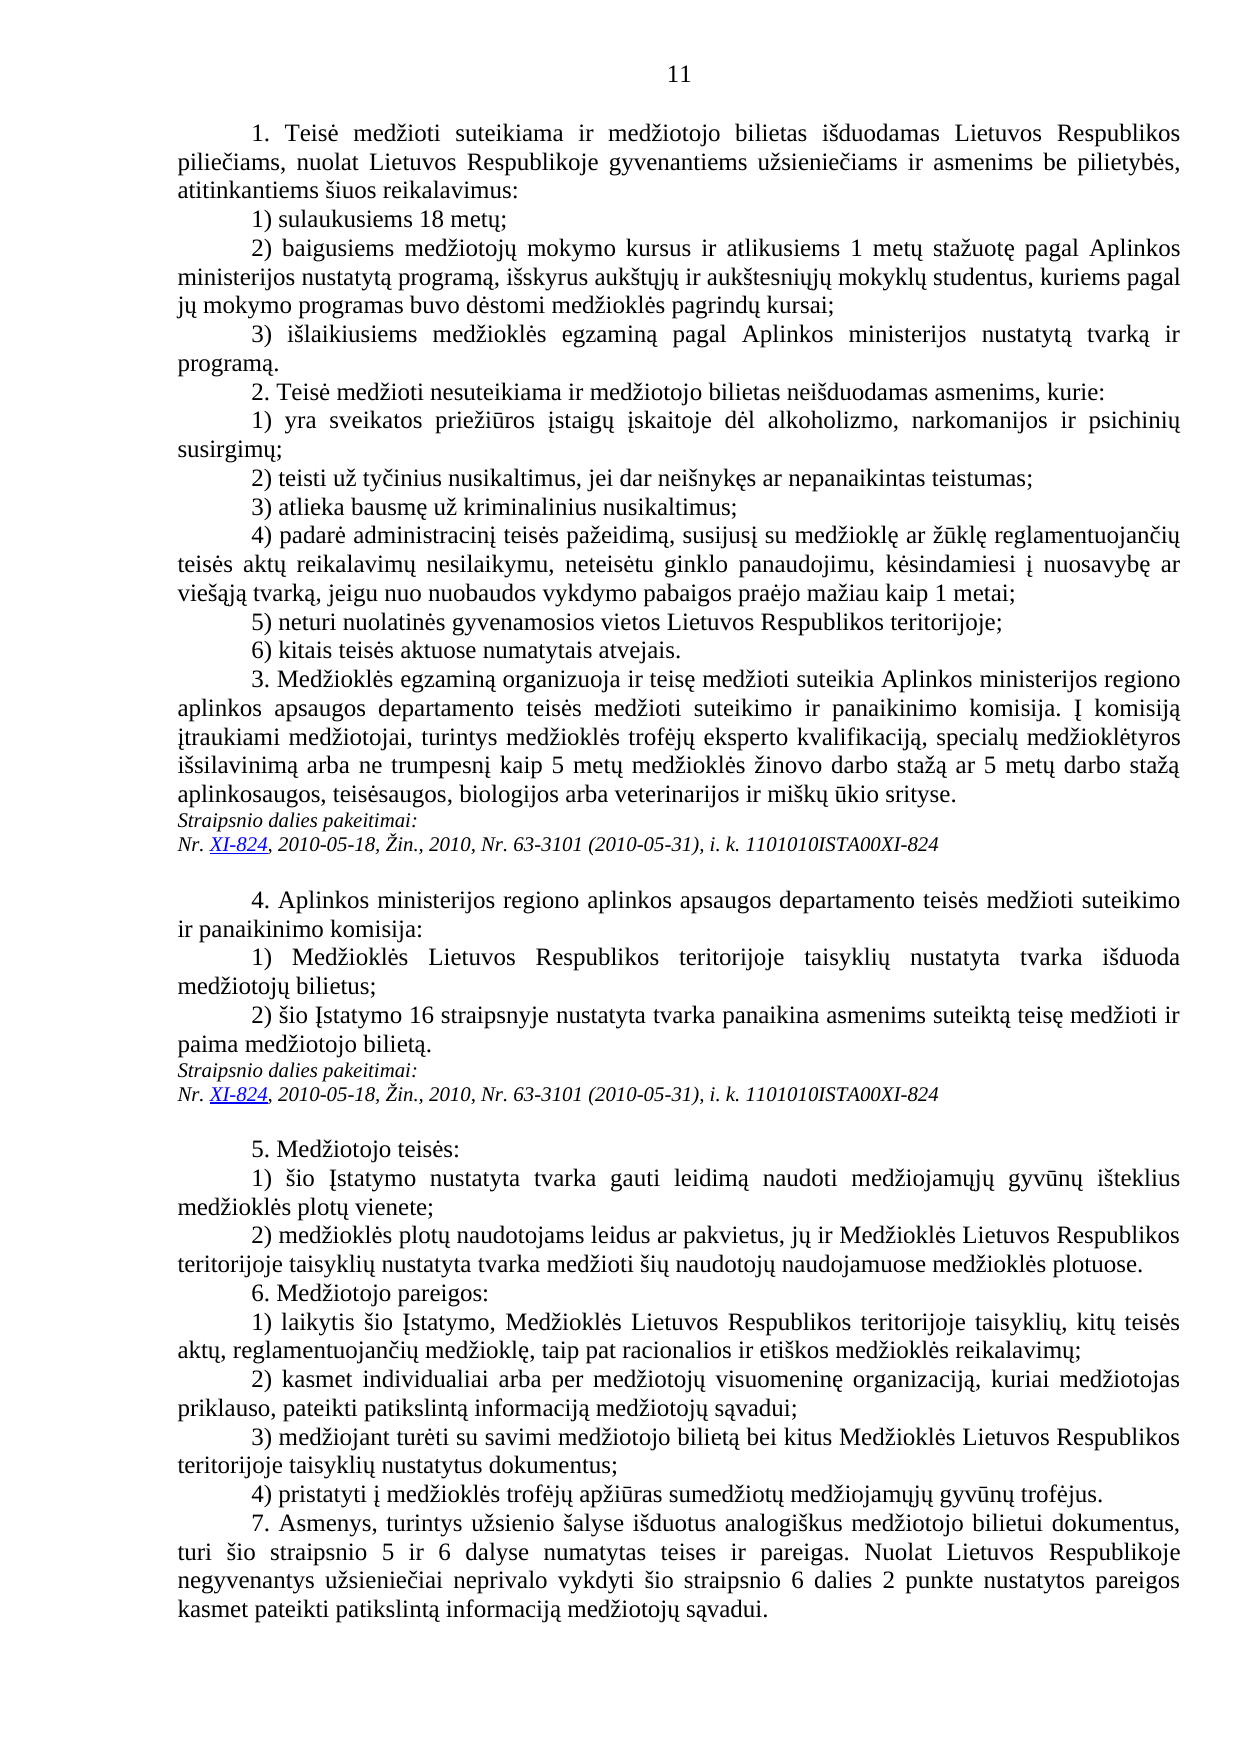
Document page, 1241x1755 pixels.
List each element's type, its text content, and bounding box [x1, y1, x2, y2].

text 1) sulaukusiems 18 metų; [177, 204, 1181, 233]
text 2) kasmet individualiai arba per medžiotojų visuomeninę organizaciją, kuriai medžiotojas priklauso, pateikti patikslintą informaciją medžiotojų sąvadui; [177, 1364, 1181, 1422]
text 1) laikytis šio Įstatymo, Medžioklės Lietuvos Respublikos teritorijoje taisyklių, kitų teisės aktų, reglamentuojančių medžioklę, taip pat racionalios ir etiškos medžioklės reikalavimų; [177, 1307, 1181, 1364]
text Nr. XI-824, 2010-05-18, Žin., 2010, Nr. 63-3101 (2010-05-31), i. k. 1101010ISTA00XI-824 [177, 1082, 1181, 1106]
text 4) pristatyti į medžioklės trofėjų apžiūras sumedžiotų medžiojamųjų gyvūnų trofėjus. [177, 1479, 1181, 1508]
text Straipsnio dalies pakeitimai: [177, 808, 1181, 832]
text 6. Medžiotojo pareigos: [177, 1278, 1181, 1307]
text 2. Teisė medžioti nesuteikiama ir medžiotojo bilietas neišduodamas asmenims, kurie: [177, 377, 1181, 406]
text 1. Teisė medžioti suteikiama ir medžiotojo bilietas išduodamas Lietuvos Respublikos piliečiams, nuolat Lietuvos Respublikoje gyvenantiems užsieniečiams ir asmenims be pilietybės, atitinkantiems šiuos reikalavimus: [177, 118, 1181, 204]
text 1) yra sveikatos priežiūros įstaigų įskaitoje dėl alkoholizmo, narkomanijos ir psichinių susirgimų; [177, 406, 1181, 463]
text Straipsnio dalies pakeitimai: [177, 1057, 1181, 1082]
text 1) šio Įstatymo nustatyta tvarka gauti leidimą naudoti medžiojamųjų gyvūnų išteklius medžioklės plotų vienete; [177, 1163, 1181, 1221]
text 2) teisti už tyčinius nusikaltimus, jei dar neišnykęs ar nepanaikintas teistumas; [177, 463, 1181, 492]
text 5. Medžiotojo teisės: [177, 1134, 1181, 1163]
text 3) atlieka bausmę už kriminalinius nusikaltimus; [177, 492, 1181, 521]
text 4. Aplinkos ministerijos regiono aplinkos apsaugos departamento teisės medžioti suteikimo ir panaikinimo komisija: [177, 885, 1181, 942]
text 2) medžioklės plotų naudotojams leidus ar pakvietus, jų ir Medžioklės Lietuvos Respublikos teritorijoje taisyklių nustatyta tvarka medžioti šių naudotojų naudojamuose medžioklės plotuose. [177, 1221, 1181, 1278]
text Nr. XI-824, 2010-05-18, Žin., 2010, Nr. 63-3101 (2010-05-31), i. k. 1101010ISTA00XI-824 [177, 832, 1181, 856]
text 3) medžiojant turėti su savimi medžiotojo bilietą bei kitus Medžioklės Lietuvos Respublikos teritorijoje taisyklių nustatytus dokumentus; [177, 1422, 1181, 1479]
text 5) neturi nuolatinės gyvenamosios vietos Lietuvos Respublikos teritorijoje; [177, 607, 1181, 636]
text 6) kitais teisės aktuose numatytais atvejais. [177, 636, 1181, 664]
text 3) išlaikiusiems medžioklės egzaminą pagal Aplinkos ministerijos nustatytą tvarką ir programą. [177, 319, 1181, 377]
text 7. Asmenys, turintys užsienio šalyse išduotus analogiškus medžiotojo bilietui dokumentus, turi šio straipsnio 5 ir 6 dalyse numatytas teises ir pareigas. Nuolat Lietuvos Respublikoje negyvenantys užsieniečiai neprivalo vykdyti šio straipsnio 6 dalies 2 punkte nustatytos pareigos kasmet pateikti patikslintą informaciją medžiotojų sąvadui. [177, 1508, 1181, 1623]
text 2) baigusiems medžiotojų mokymo kursus ir atlikusiems 1 metų stažuotę pagal Aplinkos ministerijos nustatytą programą, išskyrus aukštųjų ir aukštesniųjų mokyklų studentus, kuriems pagal jų mokymo programas buvo dėstomi medžioklės pagrindų kursai; [177, 233, 1181, 319]
text 4) padarė administracinį teisės pažeidimą, susijusį su medžioklę ar žūklę reglamentuojančių teisės aktų reikalavimų nesilaikymu, neteisėtu ginklo panaudojimu, kėsindamiesi į nuosavybę ar viešąją tvarką, jeigu nuo nuobaudos vykdymo pabaigos praėjo mažiau kaip 1 metai; [177, 521, 1181, 607]
text 1) Medžioklės Lietuvos Respublikos teritorijoje taisyklių nustatyta tvarka išduoda medžiotojų bilietus; [177, 942, 1181, 1000]
text 2) šio Įstatymo 16 straipsnyje nustatyta tvarka panaikina asmenims suteiktą teisę medžioti ir paima medžiotojo bilietą. [177, 1000, 1181, 1057]
text 3. Medžioklės egzaminą organizuoja ir teisę medžioti suteikia Aplinkos ministerijos regiono aplinkos apsaugos departamento teisės medžioti suteikimo ir panaikinimo komisija. Į komisiją įtraukiami medžiotojai, turintys medžioklės trofėjų eksperto kvalifikaciją, specialų medžioklėtyros išsilavinimą arba ne trumpesnį kaip 5 metų medžioklės žinovo darbo stažą ar 5 metų darbo stažą aplinkosaugos, teisėsaugos, biologijos arba veterinarijos ir miškų ūkio srityse. [177, 664, 1181, 808]
